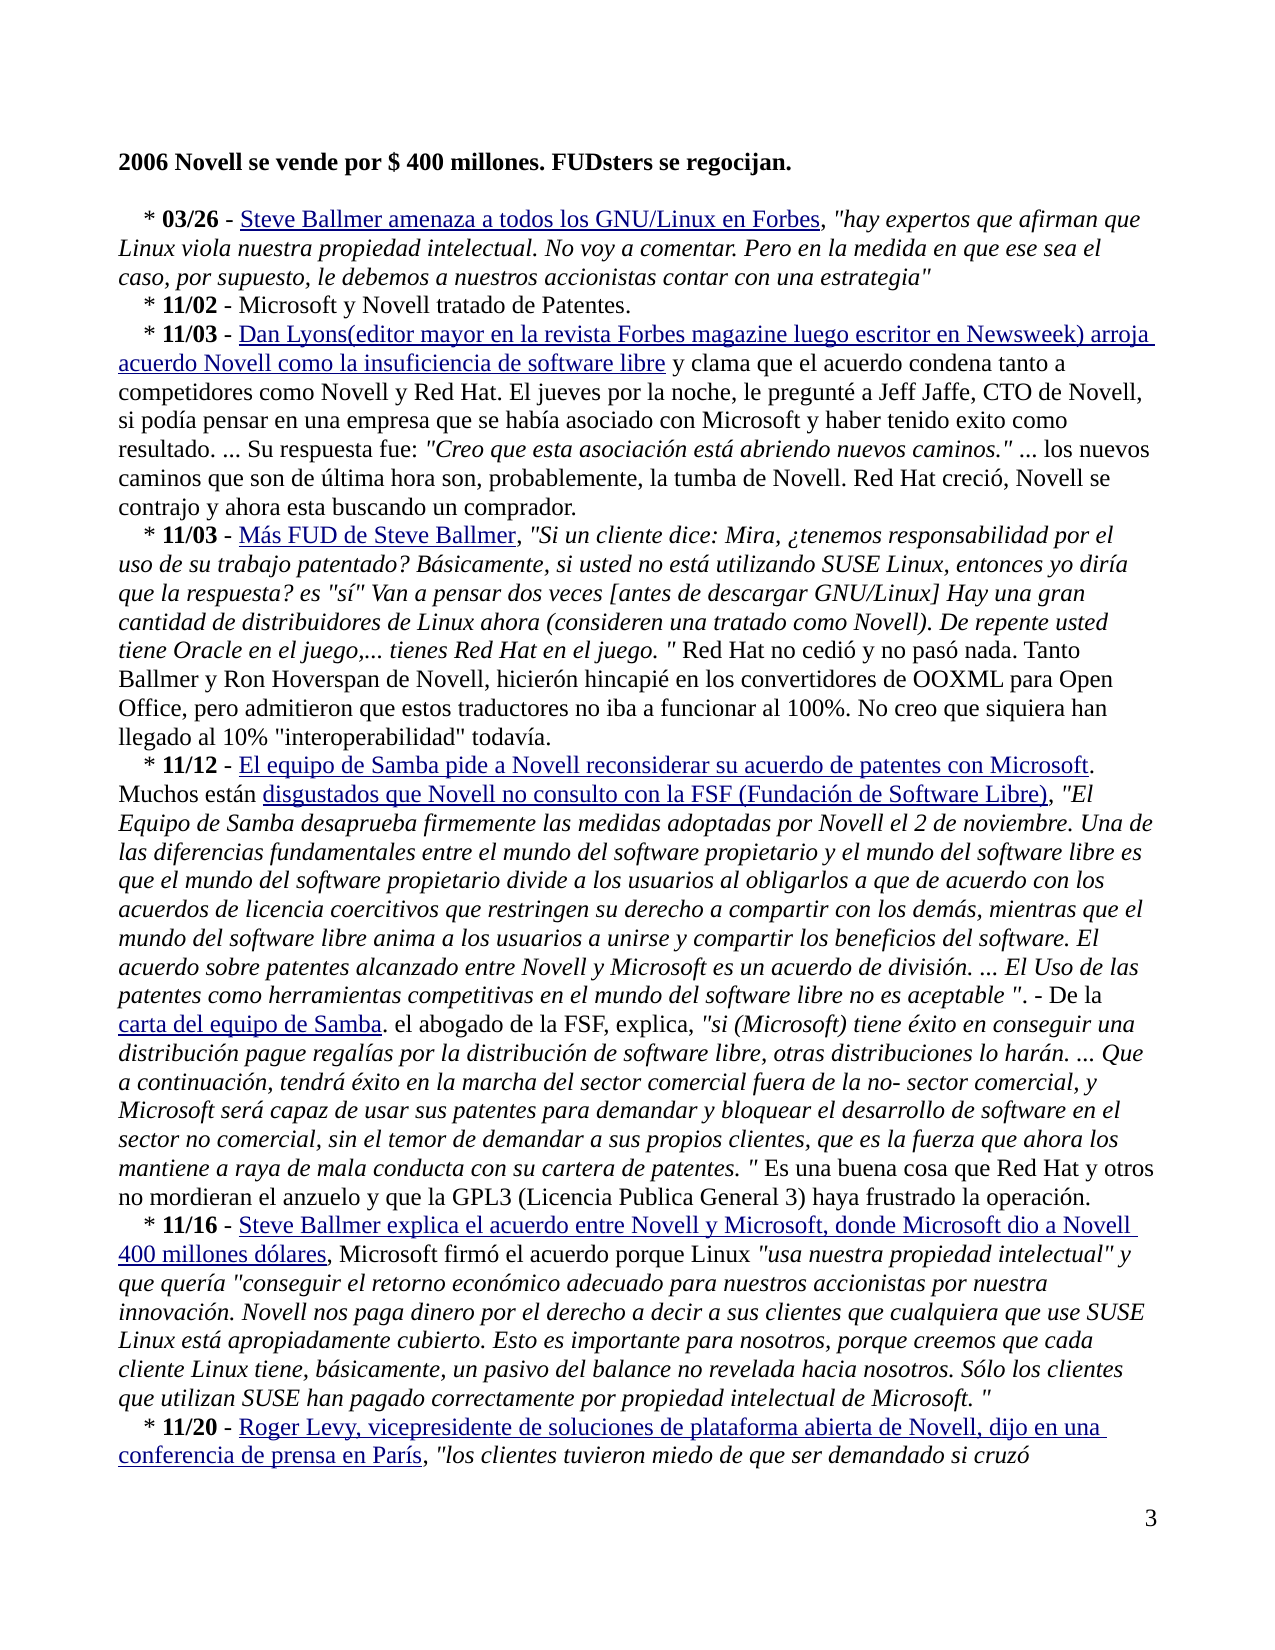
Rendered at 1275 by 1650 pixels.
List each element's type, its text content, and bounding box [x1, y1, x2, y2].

text * 11/16 - Steve Ballmer explica el acuerdo entre Novell y Microsoft, donde Microsoft dio a Novell 400 millones dólares, Microsoft firmó el acuerdo porque Linux "usa nuestra propiedad intelectual" y que quería "conseguir el retorno económico adecuado para nuestros accionistas por nuestra innovación. Novell nos paga dinero por el derecho a decir a sus clientes que cualquiera que use SUSE Linux está apropiadamente cubierto. Esto es importante para nosotros, porque creemos que cada cliente Linux tiene, básicamente, un pasivo del balance no revelada hacia nosotros. Sólo los clientes que utilizan SUSE han pagado correctamente por propiedad intelectual de Microsoft. " [118, 1211, 1157, 1412]
text * 11/20 - Roger Levy, vicepresidente de soluciones de plataforma abierta de Novell, dijo en una conferencia de prensa en París, "los clientes tuvieron miedo de que ser demandado si cruzó [118, 1412, 1157, 1469]
text * 11/12 - El equipo de Samba pide a Novell reconsiderar su acuerdo de patentes con Microsoft. Muchos están disgustados que Novell no consulto con la FSF (Fundación de Software Libre), "El Equipo de Samba desaprueba firmemente las medidas adoptadas por Novell el 2 de noviembre. Una de las diferencias fundamentales entre el mundo del software propietario y el mundo del software libre es que el mundo del software propietario divide a los usuarios al obligarlos a que de acuerdo con los acuerdos de licencia coercitivos que restringen su derecho a compartir con los demás, mientras que el mundo del software libre anima a los usuarios a unirse y compartir los beneficios del software. El acuerdo sobre patentes alcanzado entre Novell y Microsoft es un acuerdo de división. ... El Uso de las patentes como herramientas competitivas en el mundo del software libre no es aceptable ". - De la carta del equipo de Samba. el abogado de la FSF, explica, "si (Microsoft) tiene éxito en conseguir una distribución pague regalías por la distribución de software libre, otras distribuciones lo harán. ... Que a continuación, tendrá éxito en la marcha del sector comercial fuera de la no- sector comercial, y Microsoft será capaz de usar sus patentes para demandar y bloquear el desarrollo de software en el sector no comercial, sin el temor de demandar a sus propios clientes, que es la fuerza que ahora los mantiene a raya de mala conducta con su cartera de patentes. " Es una buena cosa que Red Hat y otros no mordieran el anzuelo y que la GPL3 (Licencia Publica General 3) haya frustrado la operación. [118, 751, 1157, 1211]
text 2006 Novell se vende por $ 400 millones. FUDsters se regocijan. [118, 147, 1157, 176]
text * 11/03 - Dan Lyons(editor mayor en la revista Forbes magazine luego escritor en Newsweek) arroja acuerdo Novell como la insuficiencia de software libre y clama que el acuerdo condena tanto a competidores como Novell y Red Hat. El jueves por la noche, le pregunté a Jeff Jaffe, CTO de Novell, si podía pensar en una empresa que se había asociado con Microsoft y haber tenido exito como resultado. ... Su respuesta fue: "Creo que esta asociación está abriendo nuevos caminos." ... los nuevos caminos que son de última hora son, probablemente, la tumba de Novell. Red Hat creció, Novell se contrajo y ahora esta buscando un comprador. [118, 319, 1157, 521]
text * 03/26 - Steve Ballmer amenaza a todos los GNU/Linux en Forbes, "hay expertos que afirman que Linux viola nuestra propiedad intelectual. No voy a comentar. Pero en la medida en que ese sea el caso, por supuesto, le debemos a nuestros accionistas contar con una estrategia" [118, 204, 1157, 291]
text * 11/02 - Microsoft y Novell tratado de Patentes. [118, 291, 1157, 319]
text * 11/03 - Más FUD de Steve Ballmer, "Si un cliente dice: Mira, ¿tenemos responsabilidad por el uso de su trabajo patentado? Básicamente, si usted no está utilizando SUSE Linux, entonces yo diría que la respuesta? es "sí" Van a pensar dos veces [antes de descargar GNU/Linux] Hay una gran cantidad de distribuidores de Linux ahora (consideren una tratado como Novell). De repente usted tiene Oracle en el juego,... tienes Red Hat en el juego. " Red Hat no cedió y no pasó nada. Tanto Ballmer y Ron Hoverspan de Novell, hicierón hincapié en los convertidores de OOXML para Open Office, pero admitieron que estos traductores no iba a funcionar al 100%. No creo que siquiera han llegado al 10% "interoperabilidad" todavía. [118, 521, 1157, 751]
